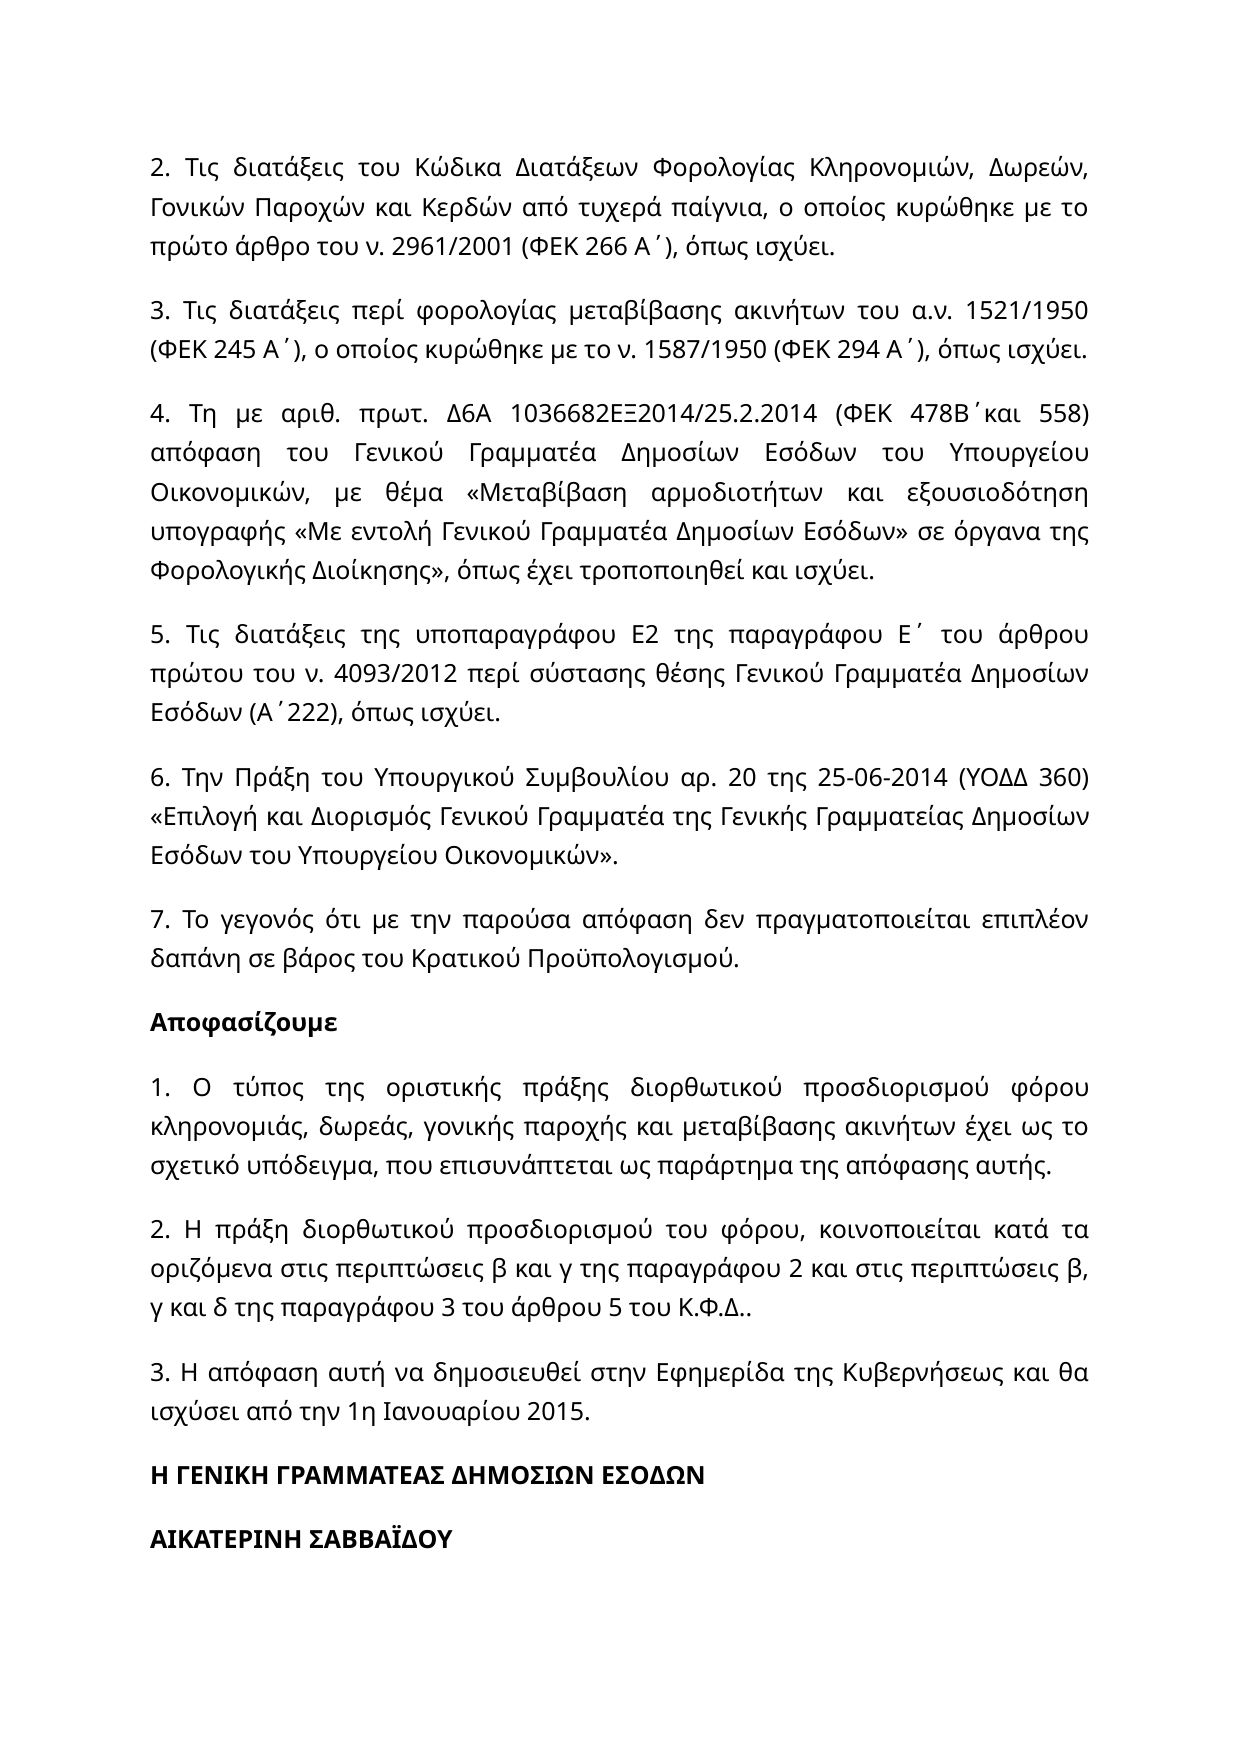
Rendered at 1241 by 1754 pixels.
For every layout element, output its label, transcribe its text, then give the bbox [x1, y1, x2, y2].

text 5. Τις διατάξεις της υποπαραγράφου Ε2 της παραγράφου Ε΄ του άρθρου πρώτου του ν. 4093/2012 περί σύστασης θέσης Γενικού Γραμματέα Δημοσίων Εσόδων (Α΄222), όπως ισχύει. [150, 617, 1090, 729]
text ΑΙΚΑΤΕΡΙΝΗ ΣΑΒΒΑΪΔΟΥ [150, 1522, 1090, 1556]
text Η ΓΕΝΙΚΗ ΓΡΑΜΜΑΤΕΑΣ ΔΗΜΟΣΙΩΝ ΕΣΟΔΩΝ [150, 1457, 1090, 1492]
text 6. Την Πράξη του Υπουργικού Συμβουλίου αρ. 20 της 25-06-2014 (ΥΟΔΔ 360) «Επιλογή και Διορισμός Γενικού Γραμματέα της Γενικής Γραμματείας Δημοσίων Εσόδων του Υπουργείου Οικονομικών». [150, 759, 1090, 872]
text 4. Τη με αριθ. πρωτ. Δ6Α 1036682ΕΞ2014/25.2.2014 (ΦΕΚ 478Β΄και 558) απόφαση του Γενικού Γραμματέα Δημοσίων Εσόδων του Υπουργείου Οικονομικών, με θέμα «Μεταβίβαση αρμοδιοτήτων και εξουσιοδότηση υπογραφής «Με εντολή Γενικού Γραμματέα Δημοσίων Εσόδων» σε όργανα της Φορολογικής Διοίκησης», όπως έχει τροποποιηθεί και ισχύει. [150, 396, 1090, 587]
text Αποφασίζουμε [150, 1005, 1090, 1039]
text 7. Το γεγονός ότι με την παρούσα απόφαση δεν πραγματοποιείται επιπλέον δαπάνη σε βάρος του Κρατικού Προϋπολογισμού. [150, 902, 1090, 975]
text 2. Η πράξη διορθωτικού προσδιορισμού του φόρου, κοινοποιείται κατά τα οριζόμενα στις περιπτώσεις β και γ της παραγράφου 2 και στις περιπτώσεις β, γ και δ της παραγράφου 3 του άρθρου 5 του Κ.Φ.Δ.. [150, 1212, 1090, 1324]
text 3. Τις διατάξεις περί φορολογίας μεταβίβασης ακινήτων του α.ν. 1521/1950 (ΦΕΚ 245 Α΄), ο οποίος κυρώθηκε με το ν. 1587/1950 (ΦΕΚ 294 Α΄), όπως ισχύει. [150, 292, 1090, 366]
text 3. Η απόφαση αυτή να δημοσιευθεί στην Εφημερίδα της Κυβερνήσεως και θα ισχύσει από την 1η Ιανουαρίου 2015. [150, 1354, 1090, 1427]
text 1. Ο τύπος της οριστικής πράξης διορθωτικού προσδιορισμού φόρου κληρονομιάς, δωρεάς, γονικής παροχής και μεταβίβασης ακινήτων έχει ως το σχετικό υπόδειγμα, που επισυνάπτεται ως παράρτημα της απόφασης αυτής. [150, 1069, 1090, 1182]
text 2. Τις διατάξεις του Κώδικα Διατάξεων Φορολογίας Κληρονομιών, Δωρεών, Γονικών Παροχών και Κερδών από τυχερά παίγνια, ο οποίος κυρώθηκε με το πρώτο άρθρο του ν. 2961/2001 (ΦΕΚ 266 Α΄), όπως ισχύει. [150, 150, 1090, 262]
